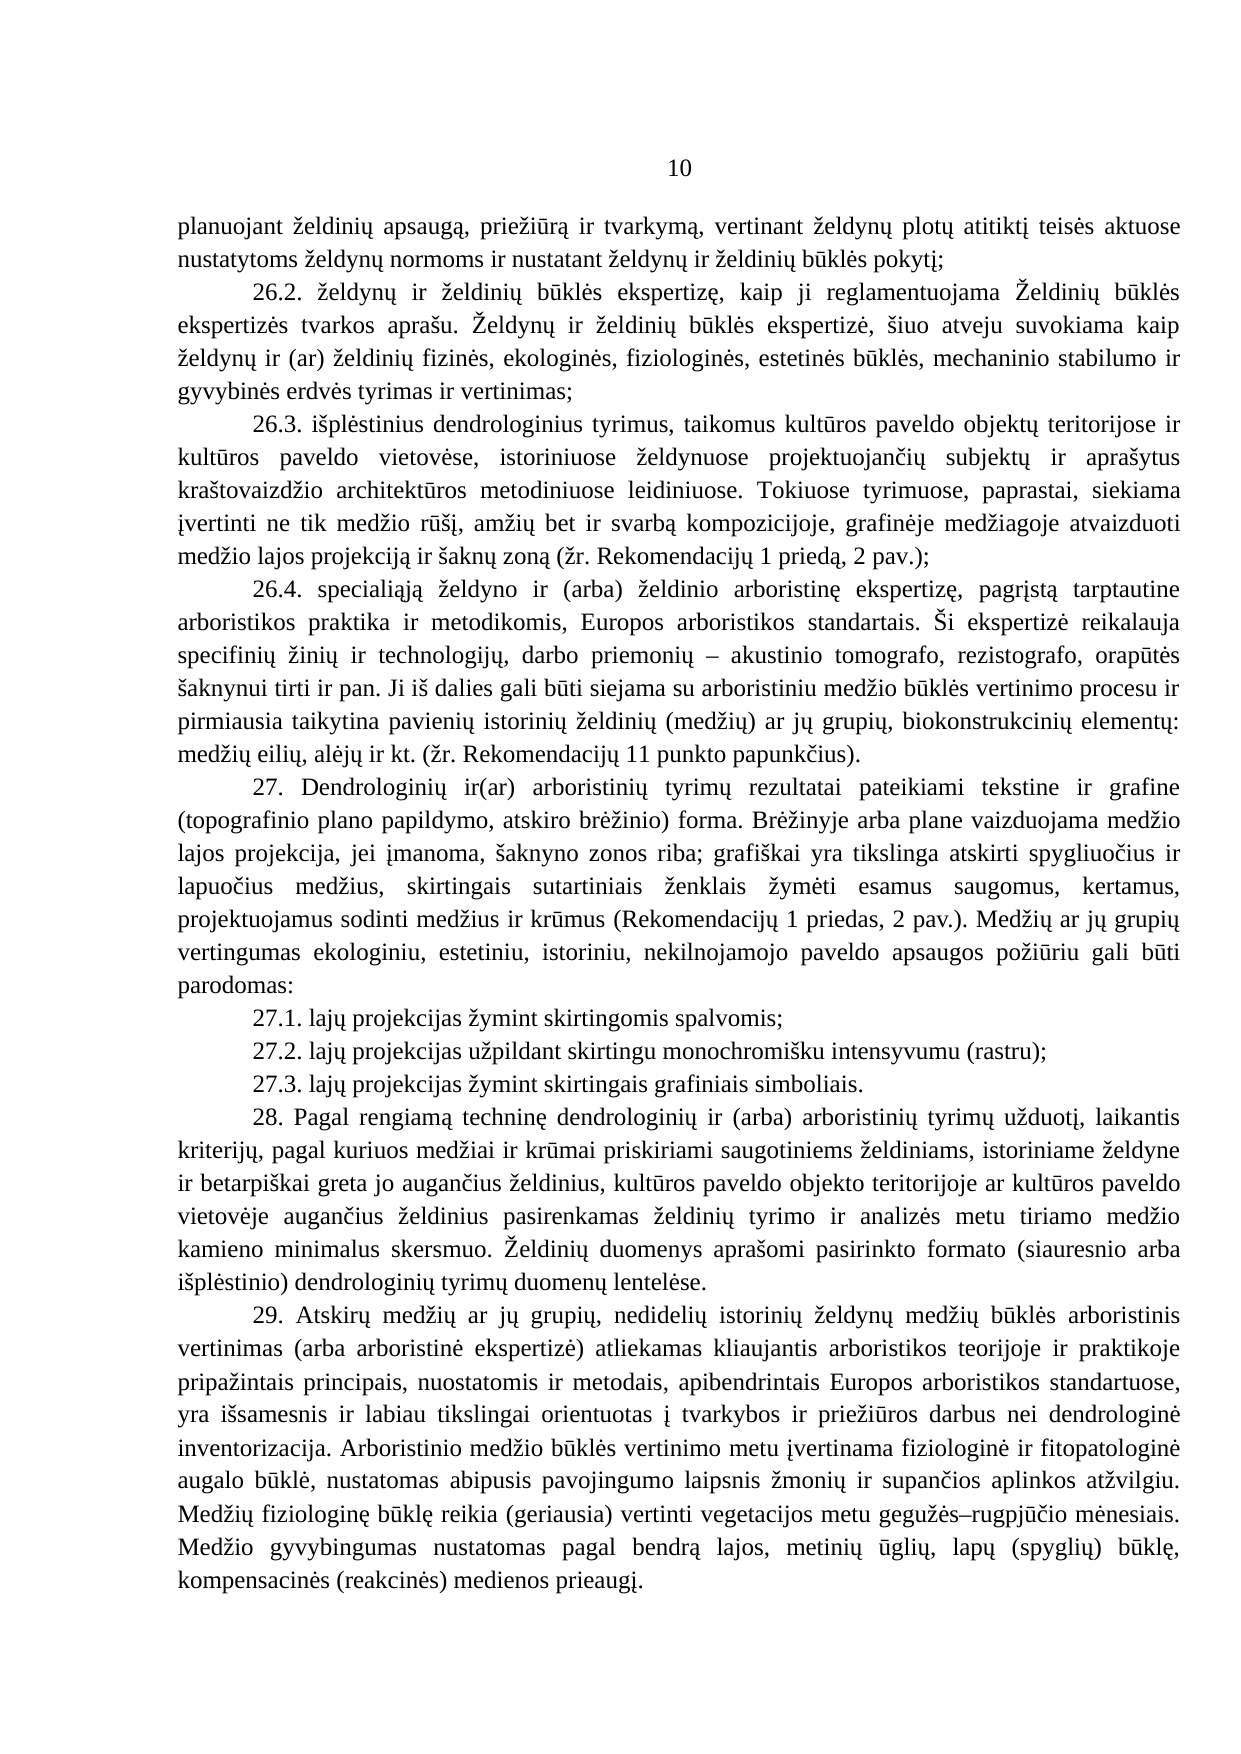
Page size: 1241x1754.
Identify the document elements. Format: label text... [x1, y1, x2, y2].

text 29. Atskirų medžių ar jų grupių, nedidelių istorinių želdynų medžių būklės arboristinis vertinimas (arba arboristinė ekspertizė) atliekamas kliaujantis arboristikos teorijoje ir praktikoje pripažintais principais, nuostatomis ir metodais, apibendrintais Europos arboristikos standartuose, yra išsamesnis ir labiau tikslingai orientuotas į tvarkybos ir priežiūros darbus nei dendrologinė inventorizacija. Arboristinio medžio būklės vertinimo metu įvertinama fiziologinė ir fitopatologinė augalo būklė, nustatomas abipusis pavojingumo laipsnis žmonių ir supančios aplinkos atžvilgiu. Medžių fiziologinę būklę reikia (geriausia) vertinti vegetacijos metu gegužės–rugpjūčio mėnesiais. Medžio gyvybingumas nustatomas pagal bendrą lajos, metinių ūglių, lapų (spyglių) būklę, kompensacinės (reakcinės) medienos prieaugį. [177, 1301, 1181, 1593]
text 27.3. lajų projekcijas žymint skirtingais grafiniais simboliais. [177, 1069, 1181, 1098]
text 28. Pagal rengiamą techninę dendrologinių ir (arba) arboristinių tyrimų užduotį, laikantis kriterijų, pagal kuriuos medžiai ir krūmai priskiriami saugotiniems želdiniams, istoriniame želdyne ir betarpiškai greta jo augančius želdinius, kultūros paveldo objekto teritorijoje ar kultūros paveldo vietovėje augančius želdinius pasirenkamas želdinių tyrimo ir analizės metu tiriamo medžio kamieno minimalus skersmuo. Želdinių duomenys aprašomi pasirinkto formato (siauresnio arba išplėstinio) dendrologinių tyrimų duomenų lentelėse. [177, 1102, 1181, 1296]
text 27.2. lajų projekcijas užpildant skirtingu monochromišku intensyvumu (rastru); [177, 1036, 1181, 1065]
text 26.4. specialiąją želdyno ir (arba) želdinio arboristinę ekspertizę, pagrįstą tarptautine arboristikos praktika ir metodikomis, Europos arboristikos standartais. Ši ekspertizė reikalauja specifinių žinių ir technologijų, darbo priemonių – akustinio tomografo, rezistografo, orapūtės šaknynui tirti ir pan. Ji iš dalies gali būti siejama su arboristiniu medžio būklės vertinimo procesu ir pirmiausia taikytina pavienių istorinių želdinių (medžių) ar jų grupių, biokonstrukcinių elementų: medžių eilių, alėjų ir kt. (žr. Rekomendacijų 11 punkto papunkčius). [177, 574, 1181, 768]
text planuojant želdinių apsaugą, priežiūrą ir tvarkymą, vertinant želdynų plotų atitiktį teisės aktuose nustatytoms želdynų normoms ir nustatant želdynų ir želdinių būklės pokytį; [177, 211, 1181, 273]
text 26.3. išplėstinius dendrologinius tyrimus, taikomus kultūros paveldo objektų teritorijose ir kultūros paveldo vietovėse, istoriniuose želdynuose projektuojančių subjektų ir aprašytus kraštovaizdžio architektūros metodiniuose leidiniuose. Tokiuose tyrimuose, paprastai, siekiama įvertinti ne tik medžio rūšį, amžių bet ir svarbą kompozicijoje, grafinėje medžiagoje atvaizduoti medžio lajos projekciją ir šaknų zoną (žr. Rekomendacijų 1 priedą, 2 pav.); [177, 409, 1181, 570]
text 27. Dendrologinių ir(ar) arboristinių tyrimų rezultatai pateikiami tekstine ir grafine (topografinio plano papildymo, atskiro brėžinio) forma. Brėžinyje arba plane vaizduojama medžio lajos projekcija, jei įmanoma, šaknyno zonos riba; grafiškai yra tikslinga atskirti spygliuočius ir lapuočius medžius, skirtingais sutartiniais ženklais žymėti esamus saugomus, kertamus, projektuojamus sodinti medžius ir krūmus (Rekomendacijų 1 priedas, 2 pav.). Medžių ar jų grupių vertingumas ekologiniu, estetiniu, istoriniu, nekilnojamojo paveldo apsaugos požiūriu gali būti parodomas: [177, 772, 1181, 999]
text 26.2. želdynų ir želdinių būklės ekspertizę, kaip ji reglamentuojama Želdinių būklės ekspertizės tvarkos aprašu. Želdynų ir želdinių būklės ekspertizė, šiuo atveju suvokiama kaip želdynų ir (ar) želdinių fizinės, ekologinės, fiziologinės, estetinės būklės, mechaninio stabilumo ir gyvybinės erdvės tyrimas ir vertinimas; [177, 277, 1181, 405]
text 27.1. lajų projekcijas žymint skirtingomis spalvomis; [177, 1003, 1181, 1032]
